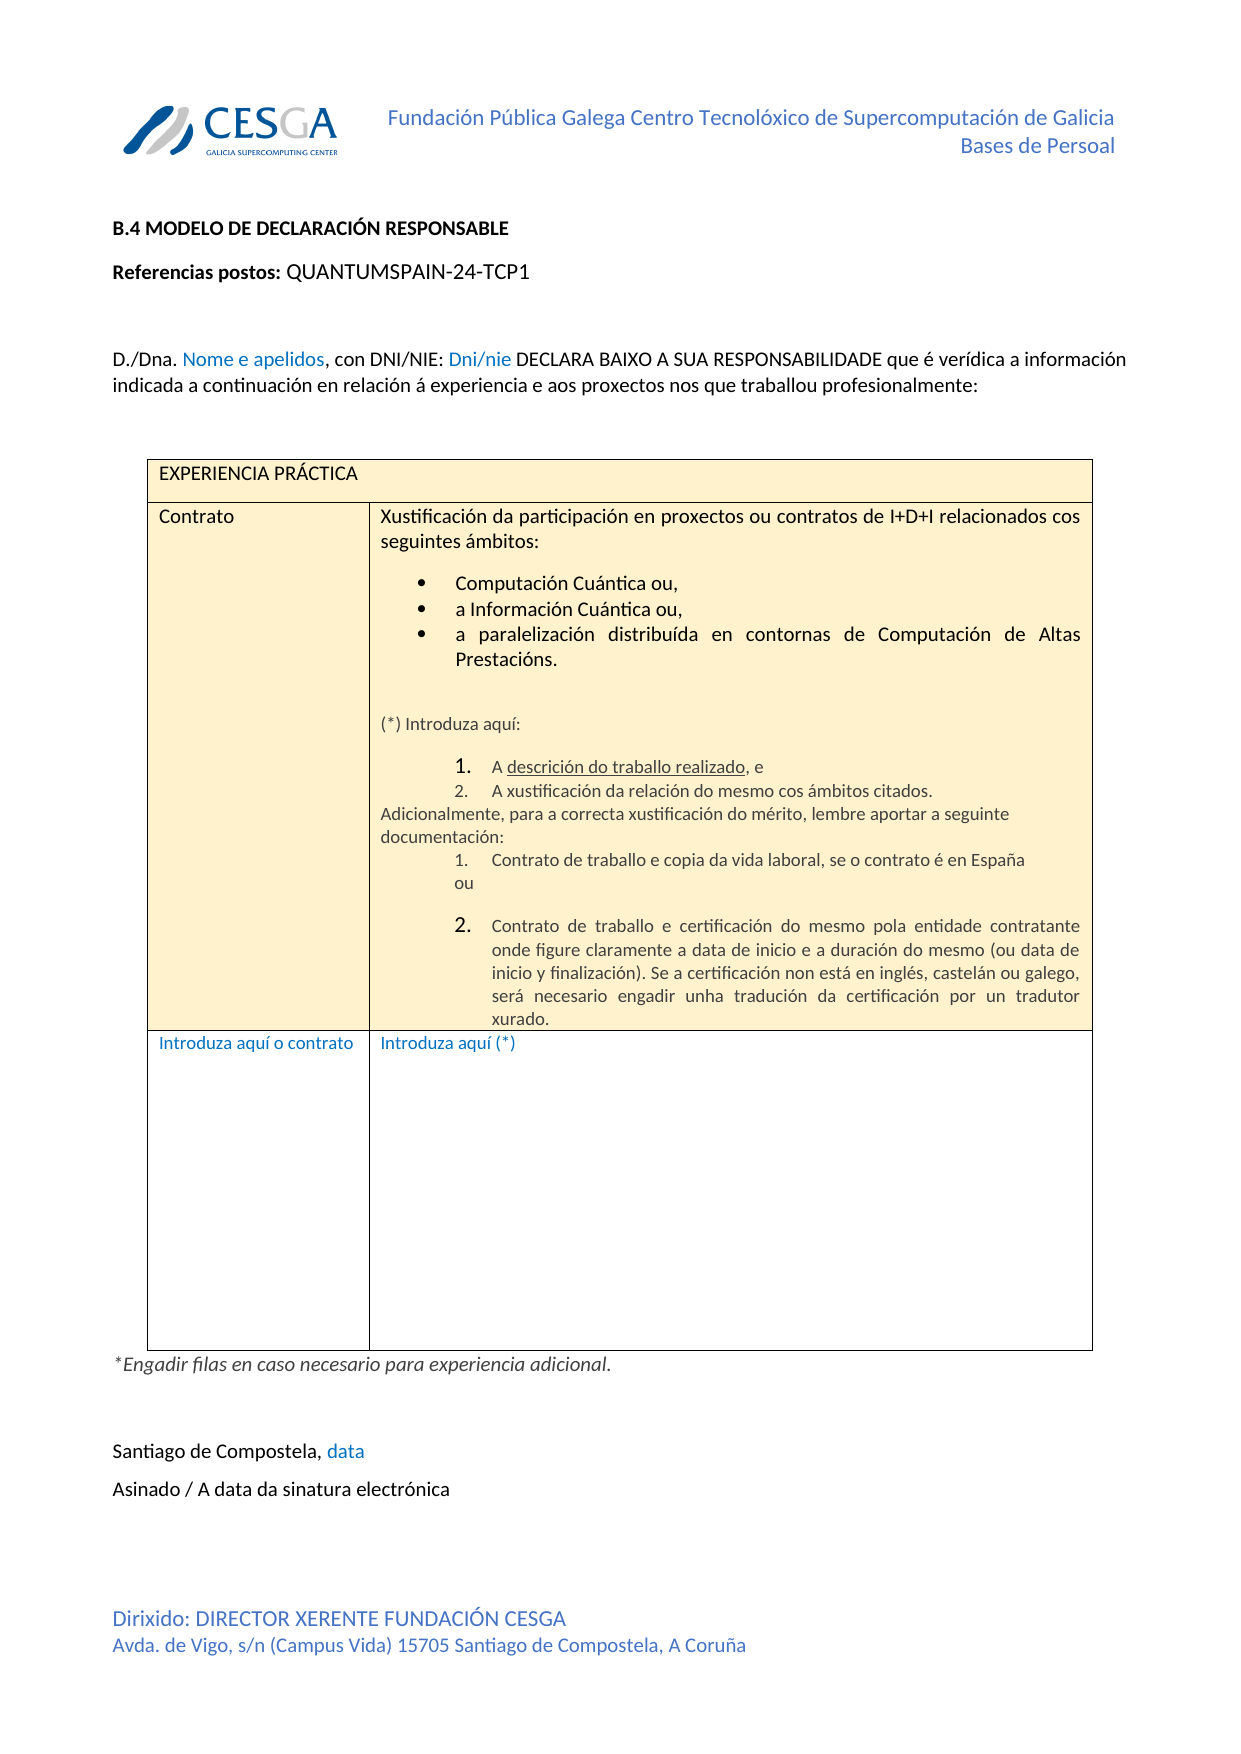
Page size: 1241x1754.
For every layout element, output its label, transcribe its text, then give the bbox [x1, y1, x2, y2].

text D./Dna. Nome e apelidos, con DNI/NIE: Dni/nie DECLARA BAIXO A SUA RESPONSABILIDADE que é verídica a información indicada a continuación en relación á experiencia e aos proxectos nos que traballou profesionalmente: [112, 347, 1128, 397]
table_cell Introduza aquí (*) las en caso necesario para proxectos adicionais. [370, 1031, 1092, 1350]
table_cell Introduza aquí o contrato [148, 1031, 369, 1350]
table_cell Xustificación da participación en proxectos ou contratos de I+D+I relacionados cos seguintes ámbitos: Computación Cuántica ou, a Información Cuántica ou, a paralelización distribuída en contornas de Computación de Altas Prestacións. (*) Introduza aquí: A descrición do traballo realizado, e A xustificación da relación do mesmo cos ámbitos citados. Adicionalmente, para a correcta xustificación do mérito, lembre aportar a seguinte documentación: Contrato de traballo e copia da vida laboral, se o contrato é en España ou Contrato de traballo e certificación do mesmo pola entidade contratante onde figure claramente a data de inicio e a duración do mesmo (ou data de inicio y finalización). Se a certificación non está en inglés, castelán ou galego, será necesario engadir unha tradución da certificación por un tradutor xurado. [370, 503, 1092, 1030]
table_header EXPERIENCIA PRÁCTICA [148, 460, 1092, 502]
text Referencias postos: QUANTUMSPAIN-24-TCP1 [112, 257, 1128, 285]
text Santiago de Compostela, data [112, 1438, 1128, 1463]
text *Engadir filas en caso necesario para experiencia adicional. [112, 1351, 1128, 1377]
table_cell Contrato [148, 503, 369, 1030]
text B.4 MODELO DE DECLARACIÓN RESPONSABLE [112, 215, 1128, 241]
text Asinado / A data da sinatura electrónica [112, 1476, 1128, 1502]
